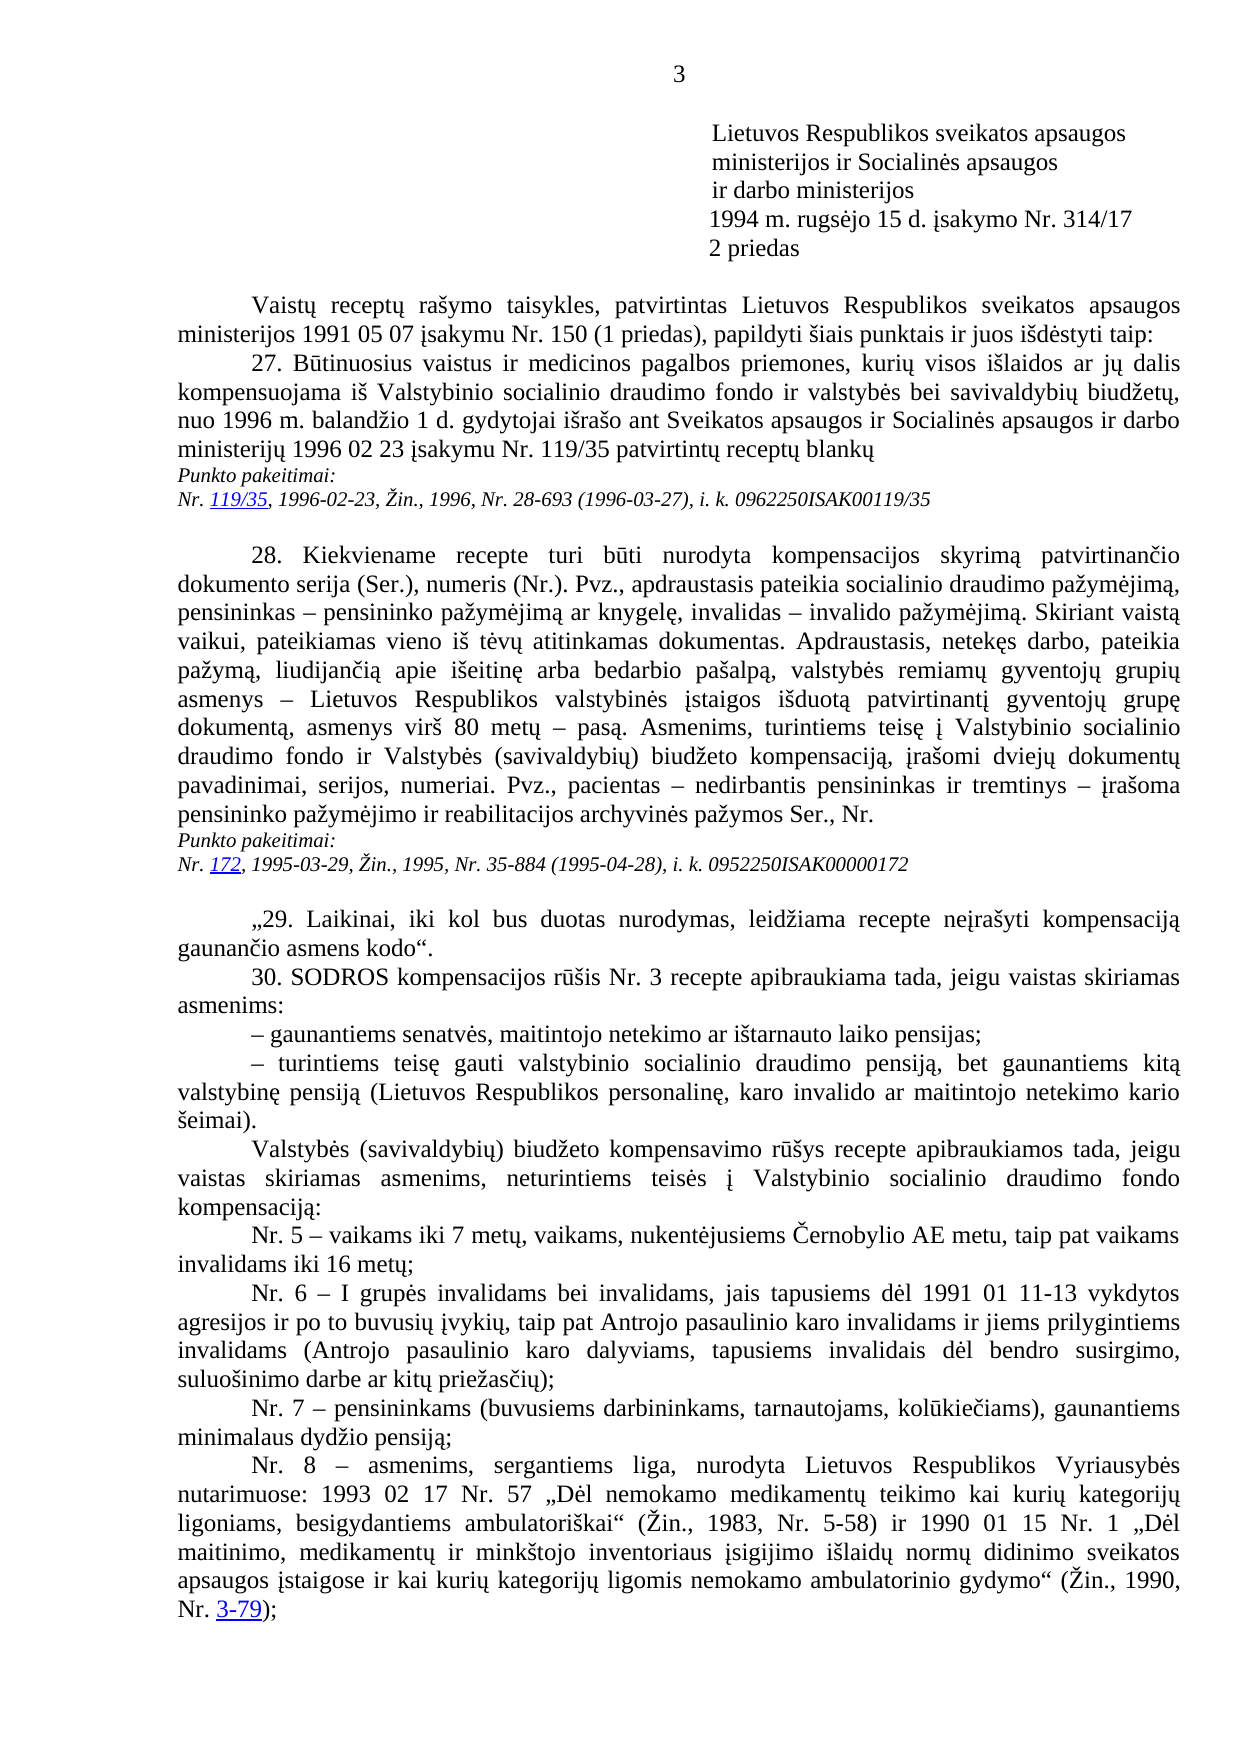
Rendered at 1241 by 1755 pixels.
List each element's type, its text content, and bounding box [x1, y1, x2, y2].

text – turintiems teisę gauti valstybinio socialinio draudimo pensiją, bet gaunantiems kitą valstybinę pensiją (Lietuvos Respublikos personalinę, karo invalido ar maitintojo netekimo kario šeimai). [177, 1048, 1181, 1134]
text Nr. 8 – asmenims, sergantiems liga, nurodyta Lietuvos Respublikos Vyriausybės nutarimuose: 1993 02 17 Nr. 57 „Dėl nemokamo medikamentų teikimo kai kurių kategorijų ligoniams, besigydantiems ambulatoriškai“ (Žin., 1983, Nr. 5-58) ir 1990 01 15 Nr. 1 „Dėl maitinimo, medikamentų ir minkštojo inventoriaus įsigijimo išlaidų normų didinimo sveikatos apsaugos įstaigose ir kai kurių kategorijų ligomis nemokamo ambulatorinio gydymo“ (Žin., 1990, Nr. 3-79); [177, 1451, 1181, 1623]
text 2 priedas [177, 233, 1181, 262]
text „29. Laikinai, iki kol bus duotas nurodymas, leidžiama recepte neįrašyti kompensaciją gaunančio asmens kodo“. [177, 904, 1181, 962]
text 27. Būtinuosius vaistus ir medicinos pagalbos priemones, kurių visos išlaidos ar jų dalis kompensuojama iš Valstybinio socialinio draudimo fondo ir valstybės bei savivaldybių biudžetų, nuo 1996 m. balandžio 1 d. gydytojai išrašo ant Sveikatos apsaugos ir Socialinės apsaugos ir darbo ministerijų 1996 02 23 įsakymu Nr. 119/35 patvirtintų receptų blankų [177, 348, 1181, 463]
text 1994 m. rugsėjo 15 d. įsakymo Nr. 314/17 [177, 204, 1181, 233]
text Vaistų receptų rašymo taisykles, patvirtintas Lietuvos Respublikos sveikatos apsaugos ministerijos 1991 05 07 įsakymu Nr. 150 (1 priedas), papildyti šiais punktais ir juos išdėstyti taip: [177, 291, 1181, 348]
text – gaunantiems senatvės, maitintojo netekimo ar ištarnauto laiko pensijas; [177, 1019, 1181, 1048]
text ministerijos ir Socialinės apsaugos [177, 147, 1181, 176]
text Lietuvos Respublikos sveikatos apsaugos [712, 118, 1181, 147]
text Nr. 119/35, 1996-02-23, Žin., 1996, Nr. 28-693 (1996-03-27), i. k. 0962250ISAK00119/35 [177, 487, 1181, 511]
text Nr. 6 – I grupės invalidams bei invalidams, jais tapusiems dėl 1991 01 11-13 vykdytos agresijos ir po to buvusių įvykių, taip pat Antrojo pasaulinio karo invalidams ir jiems prilygintiems invalidams (Antrojo pasaulinio karo dalyviams, tapusiems invalidais dėl bendro susirgimo, suluošinimo darbe ar kitų priežasčių); [177, 1278, 1181, 1393]
text ir darbo ministerijos [177, 176, 1181, 204]
text Nr. 7 – pensininkams (buvusiems darbininkams, tarnautojams, kolūkiečiams), gaunantiems minimalaus dydžio pensiją; [177, 1393, 1181, 1451]
text Valstybės (savivaldybių) biudžeto kompensavimo rūšys recepte apibraukiamos tada, jeigu vaistas skiriamas asmenims, neturintiems teisės į Valstybinio socialinio draudimo fondo kompensaciją: [177, 1134, 1181, 1221]
text Punkto pakeitimai: [177, 463, 1181, 487]
text Nr. 172, 1995-03-29, Žin., 1995, Nr. 35-884 (1995-04-28), i. k. 0952250ISAK00000172 [177, 852, 1181, 876]
text 30. SODROS kompensacijos rūšis Nr. 3 recepte apibraukiama tada, jeigu vaistas skiriamas asmenims: [177, 962, 1181, 1019]
text Punkto pakeitimai: [177, 827, 1181, 852]
text Nr. 5 – vaikams iki 7 metų, vaikams, nukentėjusiems Černobylio AE metu, taip pat vaikams invalidams iki 16 metų; [177, 1221, 1181, 1278]
text 28. Kiekviename recepte turi būti nurodyta kompensacijos skyrimą patvirtinančio dokumento serija (Ser.), numeris (Nr.). Pvz., apdraustasis pateikia socialinio draudimo pažymėjimą, pensininkas – pensininko pažymėjimą ar knygelę, invalidas – invalido pažymėjimą. Skiriant vaistą vaikui, pateikiamas vieno iš tėvų atitinkamas dokumentas. Apdraustasis, netekęs darbo, pateikia pažymą, liudijančią apie išeitinę arba bedarbio pašalpą, valstybės remiamų gyventojų grupių asmenys – Lietuvos Respublikos valstybinės įstaigos išduotą patvirtinantį gyventojų grupę dokumentą, asmenys virš 80 metų – pasą. Asmenims, turintiems teisę į Valstybinio socialinio draudimo fondo ir Valstybės (savivaldybių) biudžeto kompensaciją, įrašomi dviejų dokumentų pavadinimai, serijos, numeriai. Pvz., pacientas – nedirbantis pensininkas ir tremtinys – įrašoma pensininko pažymėjimo ir reabilitacijos archyvinės pažymos Ser., Nr. [177, 540, 1181, 827]
